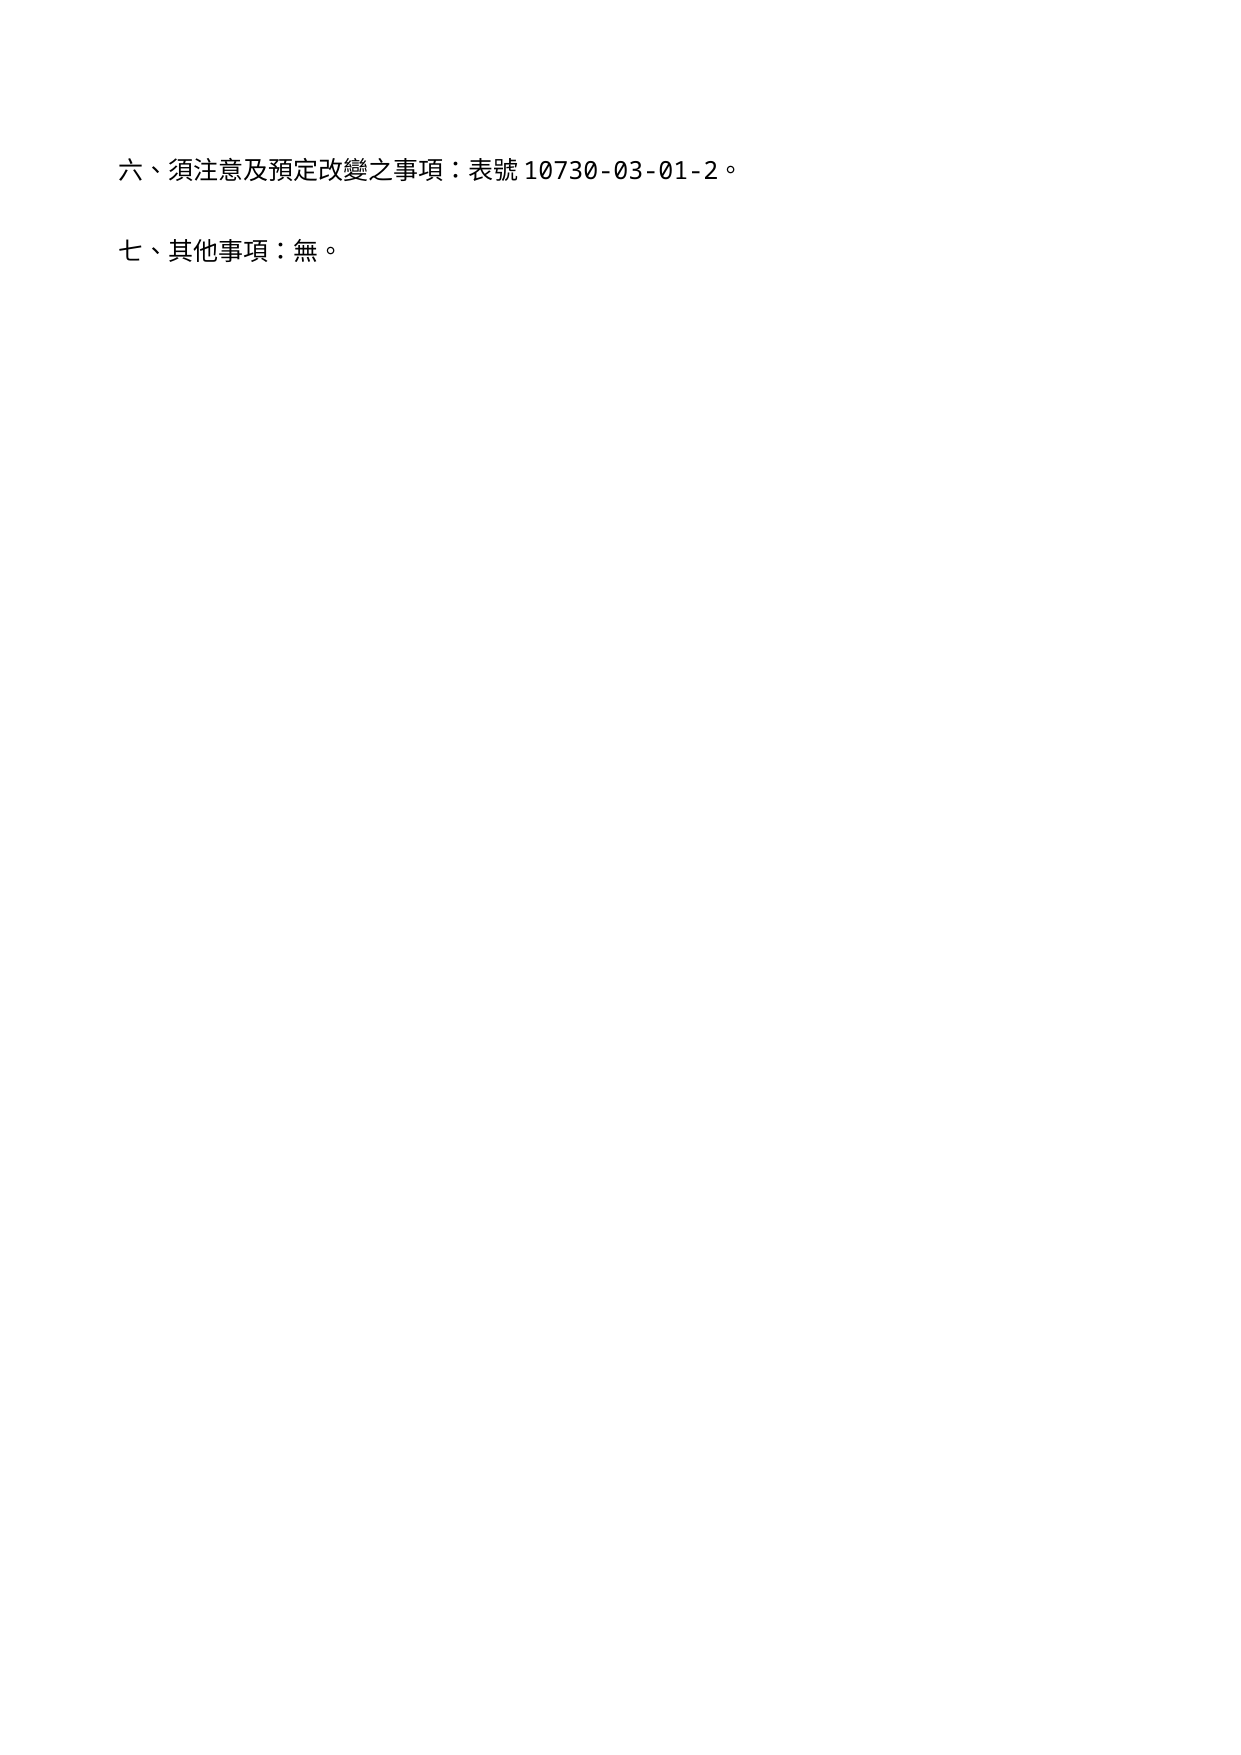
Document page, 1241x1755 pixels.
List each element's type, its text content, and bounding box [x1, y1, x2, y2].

text 七、其他事項：無。 [118, 208, 1122, 271]
text 六、須注意及預定改變之事項：表號10730-03-01-2。 [118, 127, 1122, 189]
